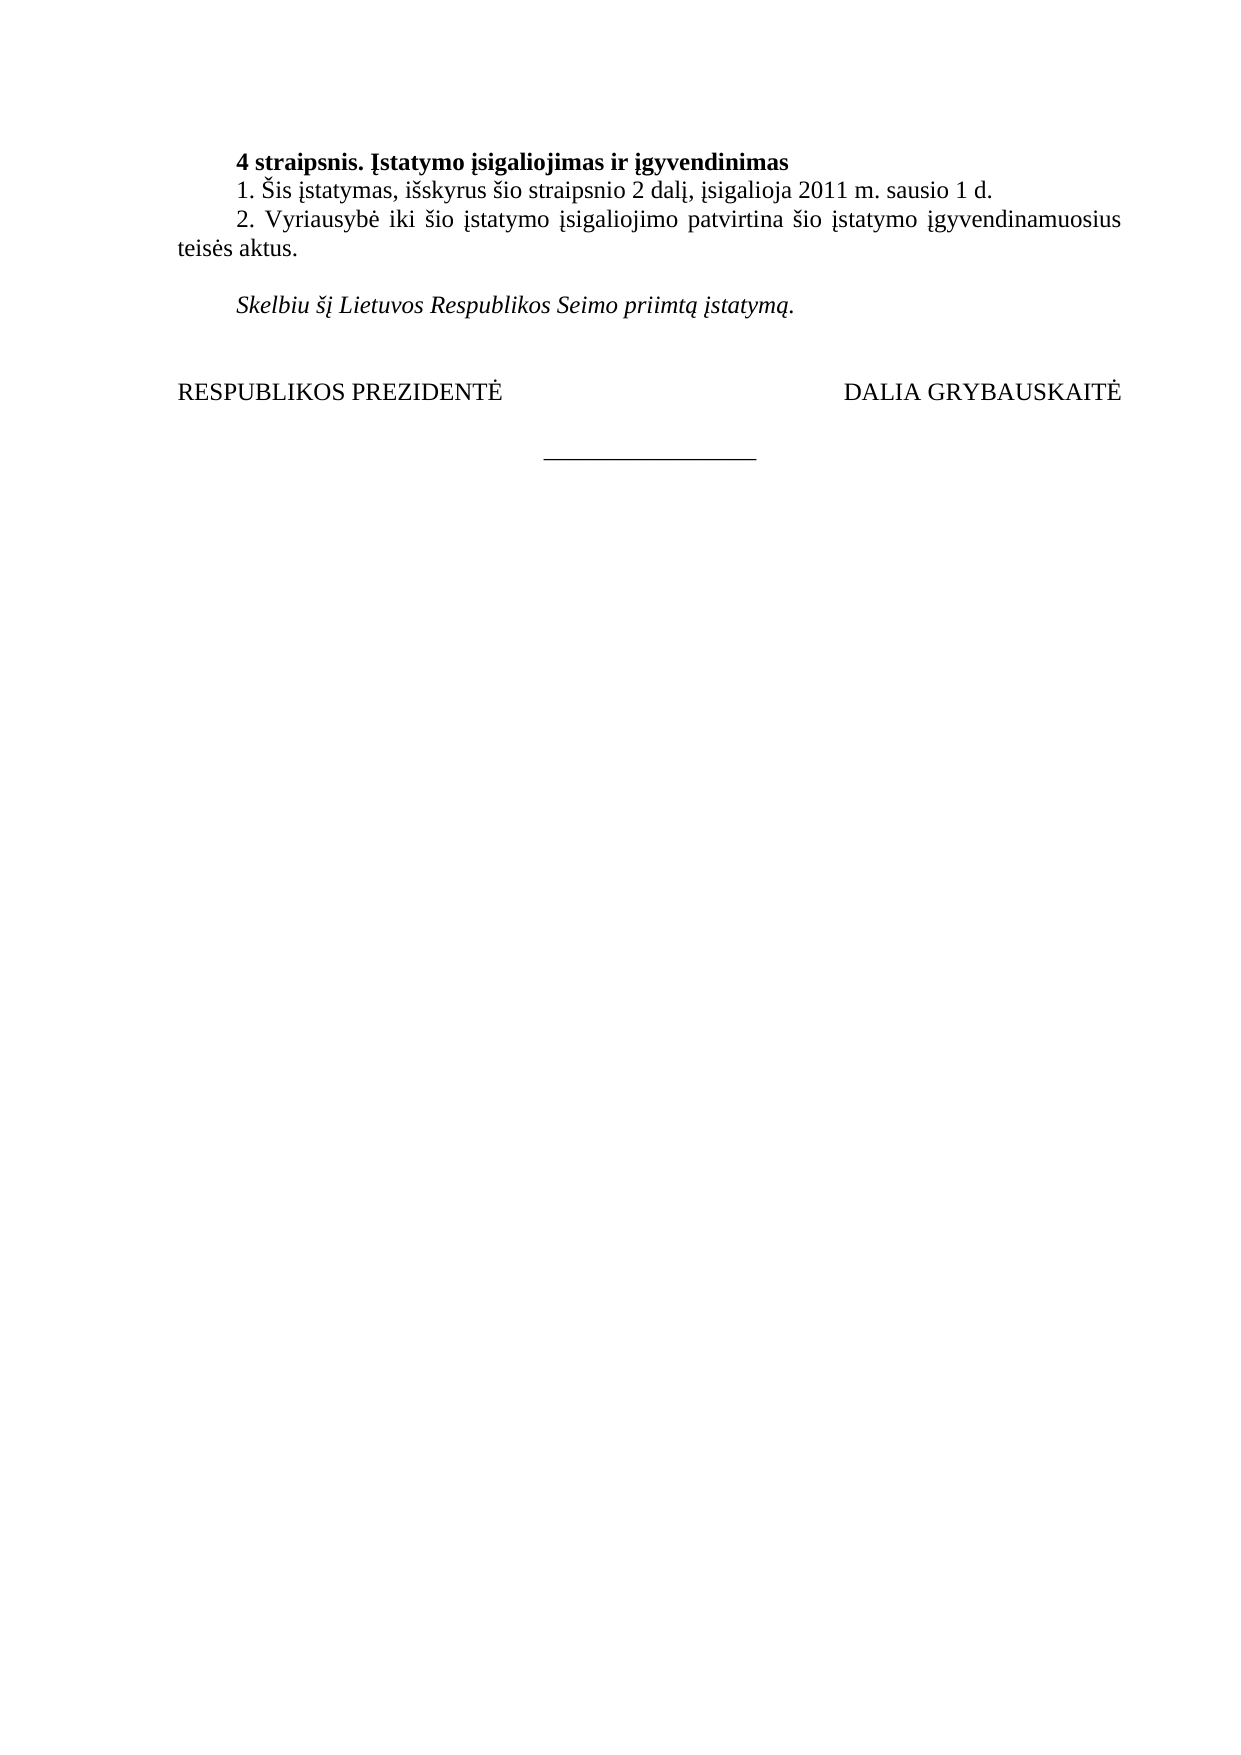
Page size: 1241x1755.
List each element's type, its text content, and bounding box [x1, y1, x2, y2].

text RESPUBLIKOS PREZIDENTĖ DALIA GRYBAUSKAITĖ [177, 377, 1122, 406]
text _________________ [177, 434, 1122, 463]
text 4 straipsnis. Įstatymo įsigaliojimas ir įgyvendinimas [177, 147, 1122, 176]
text Skelbiu šį Lietuvos Respublikos Seimo priimtą įstatymą. [177, 291, 1122, 319]
text 1. Šis įstatymas, išskyrus šio straipsnio 2 dalį, įsigalioja 2011 m. sausio 1 d. [177, 176, 1122, 204]
text 2. Vyriausybė iki šio įstatymo įsigaliojimo patvirtina šio įstatymo įgyvendinamuosius teisės aktus. [177, 204, 1122, 262]
